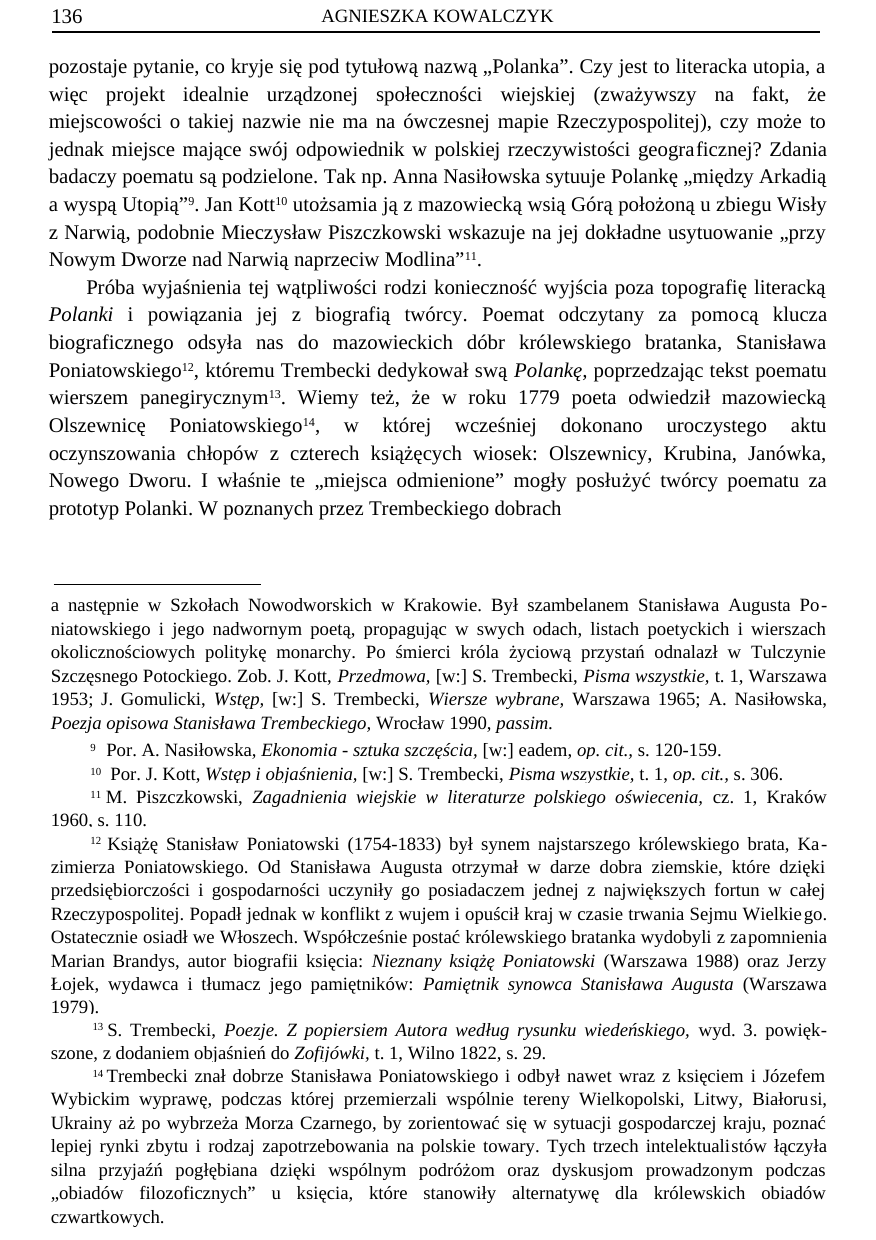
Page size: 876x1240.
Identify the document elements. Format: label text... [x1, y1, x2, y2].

text 10 Por. J. Kott, Wstęp i objaśnienia, [w:] S. Trembecki, Pisma wszystkie, t. 1, op. cit., s. 306. [51, 763, 827, 782]
text 12 Książę Stanisław Poniatowski (1754-1833) był synem najstarszego królewskiego brata, Ka­zimierza Poniatowskiego. Od Stanisława Augusta otrzymał w darze dobra ziemskie, które dzięki przedsiębiorczości i gospodarności uczyniły go posiadaczem jednej z największych fortun w całej Rzeczypospolitej. Popadł jednak w konflikt z wujem i opuścił kraj w czasie trwania Sejmu Wielkie­go. Ostatecznie osiadł we Włoszech. Współcześnie postać królewskiego bratanka wydobyli z za­pomnienia Marian Brandys, autor biografii księcia: Nieznany książę Poniatowski (Warszawa 1988) oraz Jerzy Łojek, wydawca i tłumacz jego pamiętników: Pamiętnik synowca Stanisława Augusta (Warszawa 1979). [51, 832, 827, 1014]
text 11 M. Piszczkowski, Zagadnienia wiejskie w literaturze polskiego oświecenia, cz. 1, Kraków 1960, s. 110. [51, 786, 827, 826]
text 9 Por. A. Nasiłowska, Ekonomia - sztuka szczęścia, [w:] eadem, op. cit., s. 120-159. [51, 739, 827, 758]
text 136 [51, 4, 86, 28]
text a następnie w Szkołach Nowodworskich w Krakowie. Był szambelanem Stanisława Augusta Po­niatowskiego i jego nadwornym poetą, propagując w swych odach, listach poetyckich i wierszach okolicznościowych politykę monarchy. Po śmierci króla życiową przystań odnalazł w Tulczynie Szczęsnego Potockiego. Zob. J. Kott, Przedmowa, [w:] S. Trembecki, Pisma wszystkie, t. 1, War­szawa 1953; J. Gomulicki, Wstęp, [w:] S. Trembecki, Wiersze wybrane, Warszawa 1965; A. Na­siłowska, Poezja opisowa Stanisława Trembeckiego, Wrocław 1990, passim. [51, 594, 827, 733]
text Próba wyjaśnienia tej wątpliwości rodzi konieczność wyjścia poza topografię literacką Polanki i powiązania jej z biografią twórcy. Poemat odczytany za pomo­cą klucza biograficznego odsyła nas do mazowieckich dóbr królewskiego bratanka, Stanisława Poniatowskiego12, któremu Trembecki dedykował swą Polankę, poprze­dzając tekst poematu wierszem panegirycznym13. Wiemy też, że w roku 1779 poeta odwiedził mazowiecką Olszewnicę Poniatowskiego14, w której wcześniej dokonano uroczystego aktu oczynszowania chłopów z czterech książęcych wiosek: Olszewnicy, Krubina, Janówka, Nowego Dworu. I właśnie te „miejsca odmienione” mogły posłu­żyć twórcy poematu za prototyp Polanki. W poznanych przez Trembeckiego dobrach [48, 275, 827, 520]
text pozostaje pytanie, co kryje się pod tytułową nazwą „Polanka”. Czy jest to literacka utopia, a więc projekt idealnie urządzonej społeczności wiejskiej (zważywszy na fakt, że miejscowości o takiej nazwie nie ma na ówczesnej mapie Rzeczypospolitej), czy może to jednak miejsce mające swój odpowiednik w polskiej rzeczywistości geogra­ficznej? Zdania badaczy poematu są podzielone. Tak np. Anna Nasiłowska sytuuje Polankę „między Arkadią a wyspą Utopią”9. Jan Kott10 utożsamia ją z mazowiecką wsią Górą położoną u zbiegu Wisły z Narwią, podobnie Mieczysław Piszczkowski wskazuje na jej dokładne usytuowanie „przy Nowym Dworze nad Narwią naprzeciw Modlina”11. [48, 54, 827, 271]
text AGNIESZKA KOWALCZYK [321, 5, 554, 26]
text 13 S. Trembecki, Poezje. Z popiersiem Autora według rysunku wiedeńskiego, wyd. 3. powięk­szone, z dodaniem objaśnień do Zofijówki, t. 1, Wilno 1822, s. 29. [51, 1018, 827, 1061]
text 14 Trembecki znał dobrze Stanisława Poniatowskiego i odbył nawet wraz z księciem i Józefem Wybickim wyprawę, podczas której przemierzali wspólnie tereny Wielkopolski, Litwy, Białoru­si, Ukrainy aż po wybrzeża Morza Czarnego, by zorientować się w sytuacji gospodarczej kraju, poznać lepiej rynki zbytu i rodzaj zapotrzebowania na polskie towary. Tych trzech intelektuali­stów łączyła silna przyjaźń pogłębiana dzięki wspólnym podróżom oraz dyskusjom prowadzonym podczas „obiadów filozoficznych” u księcia, które stanowiły alternatywę dla królewskich obiadów czwartkowych. [51, 1065, 827, 1227]
